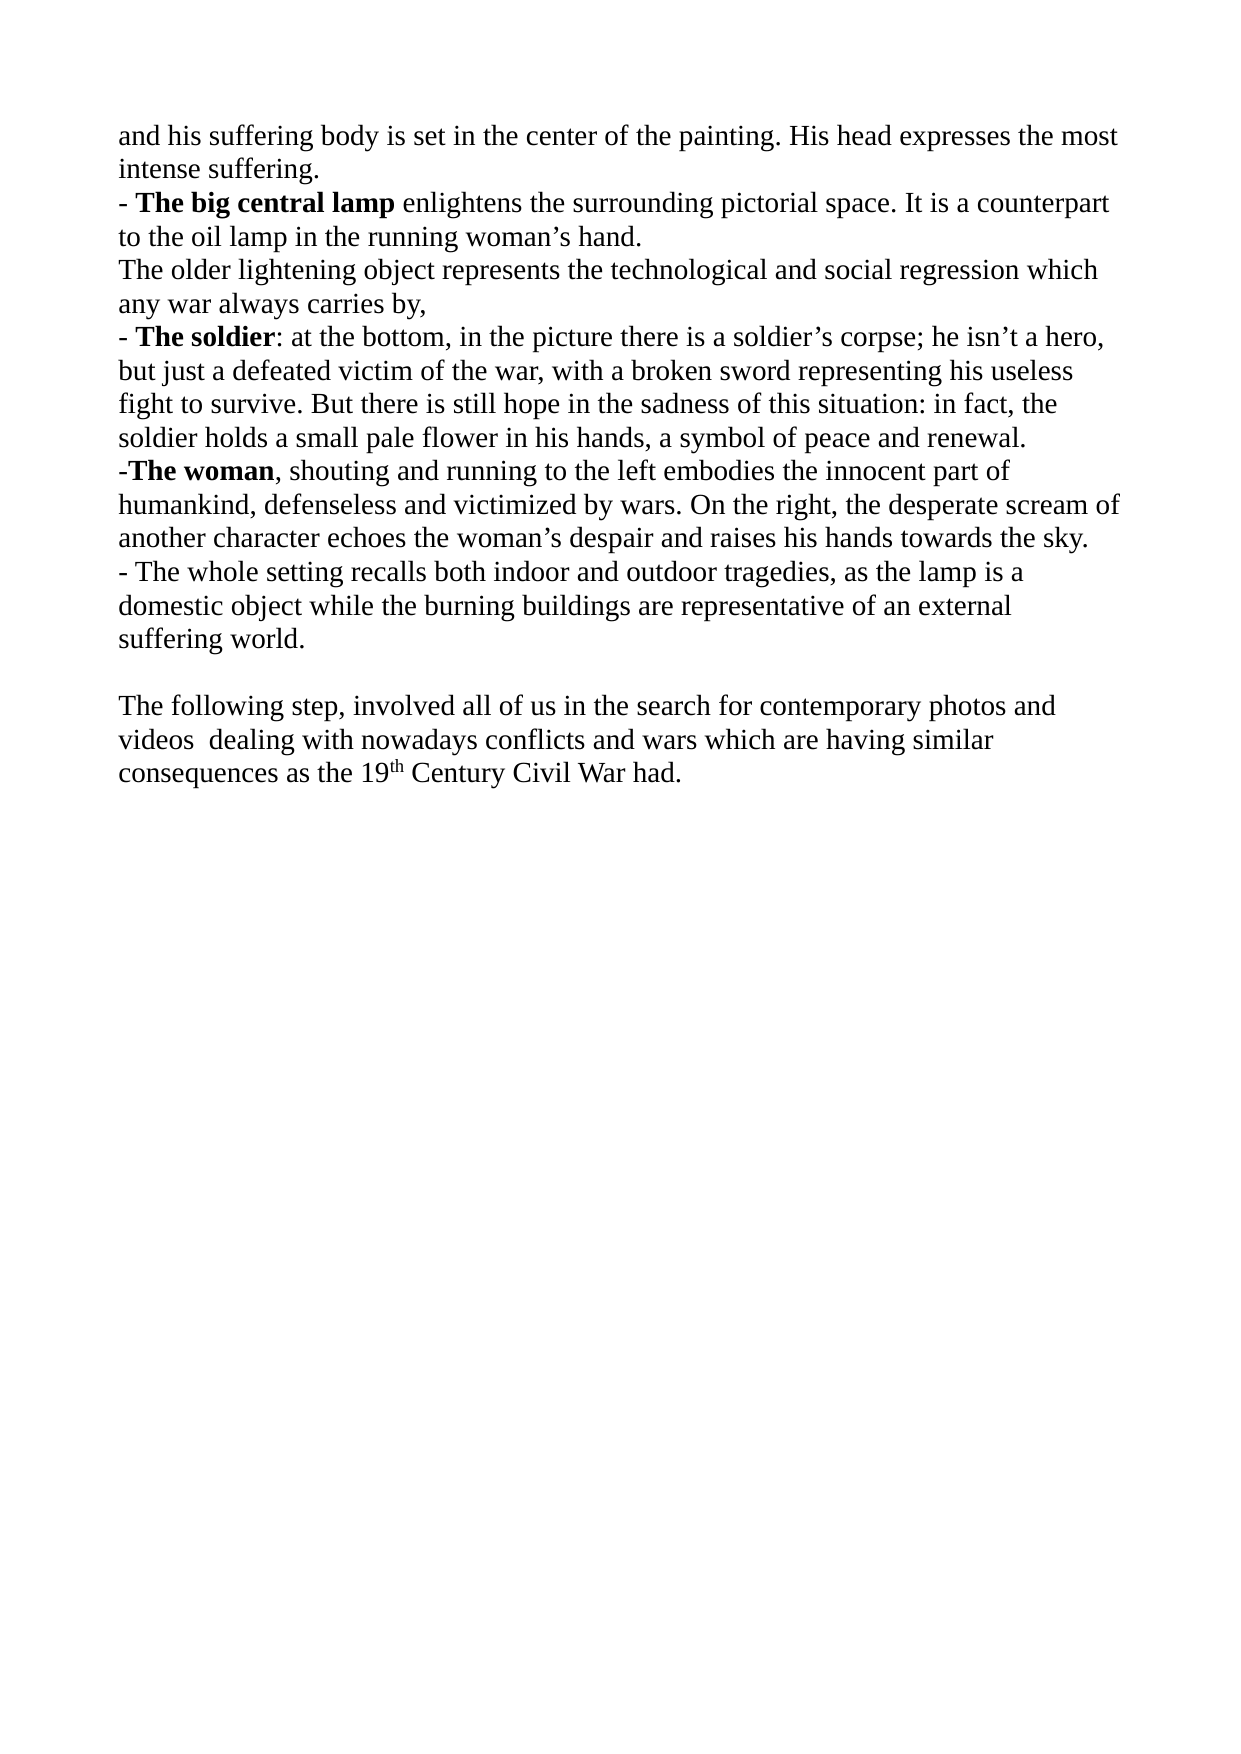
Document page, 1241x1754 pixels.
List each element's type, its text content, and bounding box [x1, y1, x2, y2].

text - The whole setting recalls both indoor and outdoor tragedies, as the lamp is a domestic object while the burning buildings are representative of an external suffering world. [118, 554, 1122, 655]
text -The woman, shouting and running to the left embodies the innocent part of humankind, defenseless and victimized by wars. On the right, the desperate scream of another character echoes the woman’s despair and raises his hands towards the sky. [118, 453, 1122, 554]
text - The soldier: at the bottom, in the picture there is a soldier’s corpse; he isn’t a hero, but just a defeated victim of the war, with a broken sword representing his useless fight to survive. But there is still hope in the sadness of this situation: in fact, the soldier holds a small pale flower in his hands, a symbol of peace and renewal. [118, 319, 1122, 453]
text The following step, involved all of us in the search for contemporary photos and videos dealing with nowadays conflicts and wars which are having similar consequences as the 19th Century Civil War had. [118, 688, 1122, 789]
text and his suffering body is set in the center of the painting. His head expresses the most intense suffering. [118, 118, 1122, 185]
text - The big central lamp enlightens the surrounding pictorial space. It is a counterpart to the oil lamp in the running woman’s hand. [118, 185, 1122, 252]
text The older lightening object represents the technological and social regression which any war always carries by, [118, 252, 1122, 319]
